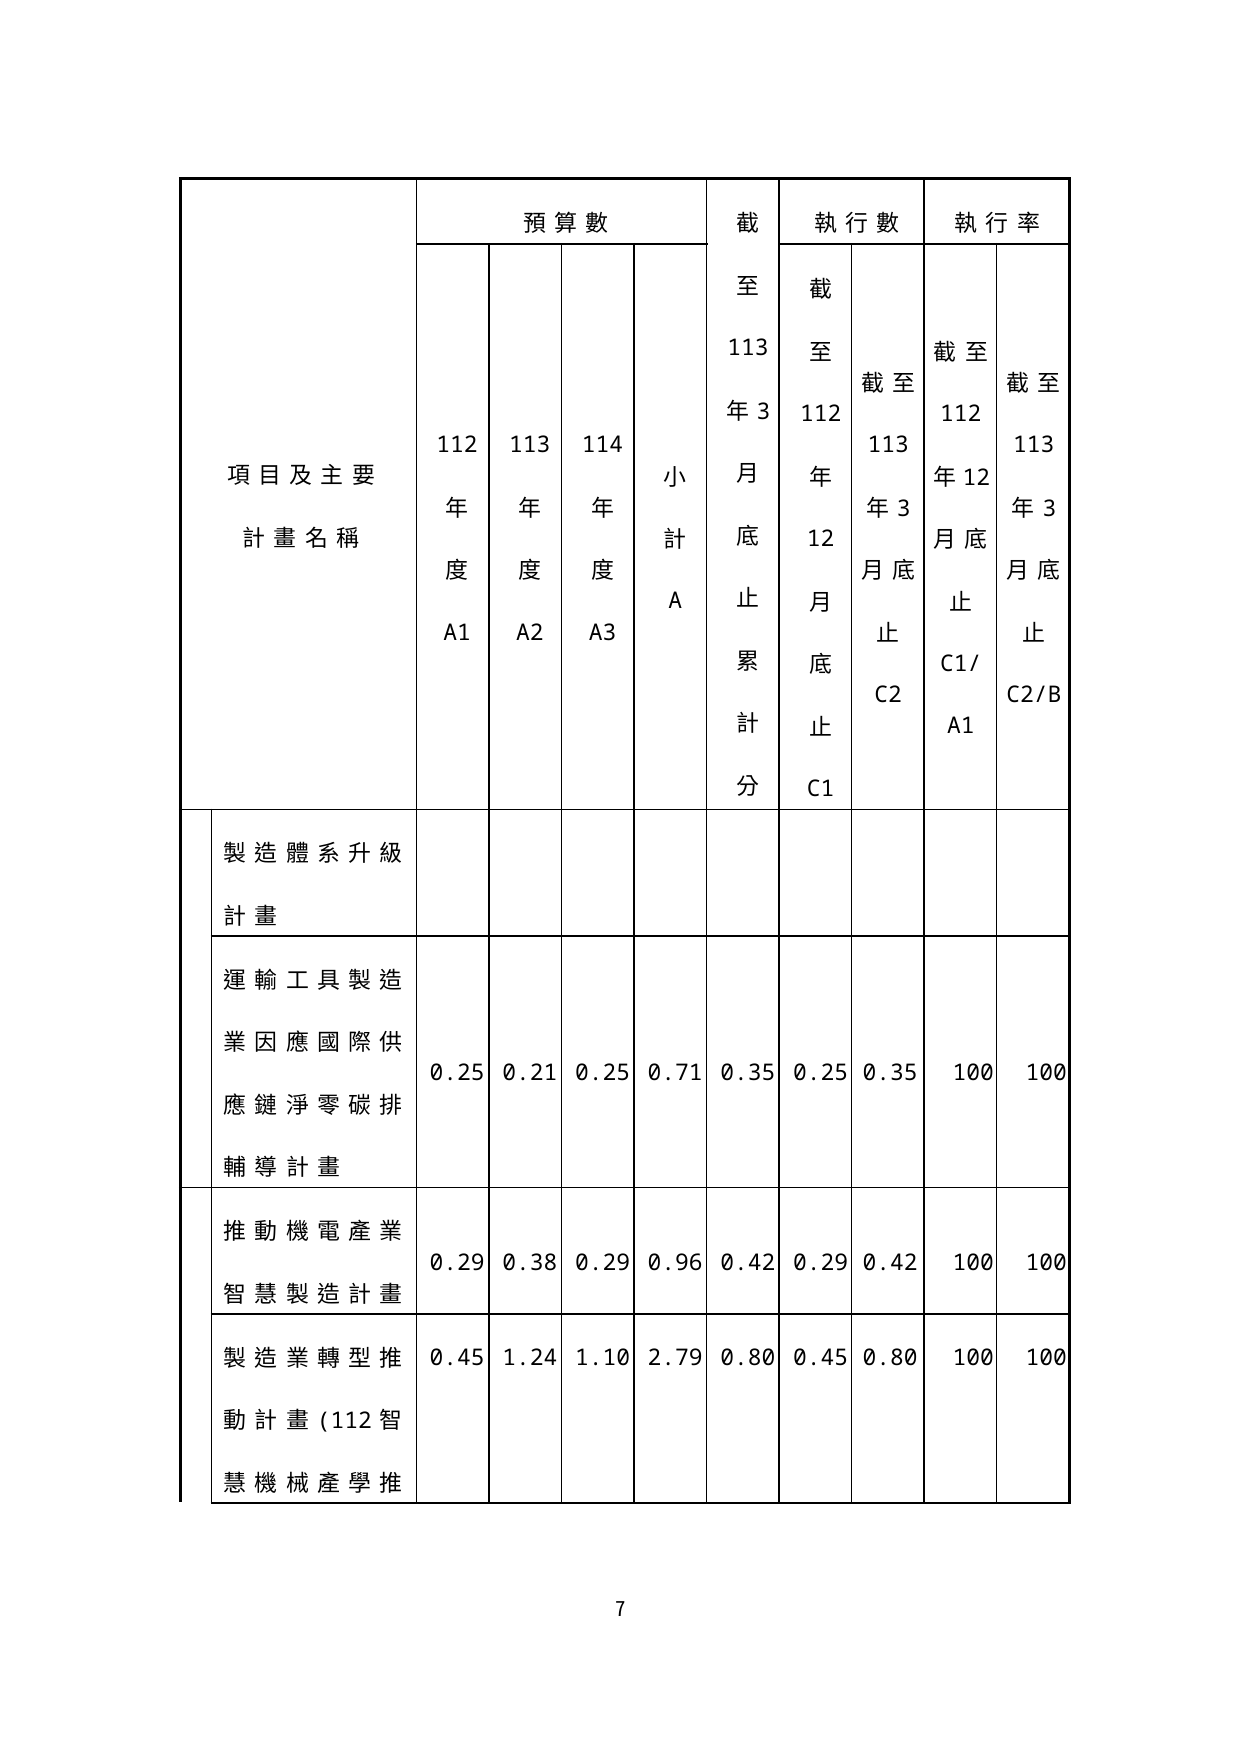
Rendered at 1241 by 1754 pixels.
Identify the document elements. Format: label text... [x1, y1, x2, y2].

table_cell [562, 810, 633, 935]
table_cell 100 [925, 937, 996, 1187]
table_cell 100 [997, 1188, 1068, 1313]
table_cell 0.37 [707, 810, 778, 935]
table_cell 推動機電產業智慧製造計畫 [212, 1188, 416, 1313]
table_cell 運輸工具製造業因應國際供應鏈淨零碳排輔導計畫 [212, 937, 416, 1187]
table_cell [182, 810, 211, 935]
table_cell 0.80 [707, 1315, 778, 1502]
table_header 執行率 [925, 180, 1068, 243]
table_cell 100 [997, 937, 1068, 1187]
table_cell 0.42 [707, 1188, 778, 1313]
table_cell [417, 810, 488, 935]
table_cell 0.96 [635, 1188, 706, 1313]
table_cell 0.29 [562, 1188, 633, 1313]
table_cell 小計 A [635, 245, 706, 808]
table_cell 截至112年12月底止C1/A1 [925, 245, 996, 808]
table_cell 截至113年3月底止C2/B [997, 245, 1068, 808]
table_cell 0.35 [852, 937, 923, 1187]
table_cell 114 年度 A3 [562, 245, 633, 808]
table_cell [182, 1313, 211, 1502]
table_cell 0.25 [417, 937, 488, 1187]
table_cell [182, 935, 211, 1187]
table_cell 0.35 [707, 937, 778, 1187]
table_cell 0.71 [635, 937, 706, 1187]
table_header 預算數 [417, 180, 706, 243]
table_cell 0.38 [490, 1188, 561, 1313]
table_cell 1.24 [490, 1315, 561, 1502]
table_cell [182, 1188, 211, 1313]
table_cell 0.29 [780, 1188, 851, 1313]
table_cell 0.25 [562, 937, 633, 1187]
table_cell 0.25 [780, 937, 851, 1187]
table_cell 100 [925, 1188, 996, 1313]
table_cell 0.29 [417, 1188, 488, 1313]
table_header 截至113年3月底止累計分配數 B [707, 180, 778, 808]
table_cell [925, 810, 996, 935]
table_cell 113 年度 A2 [490, 245, 561, 808]
table_cell 1.10 [562, 1315, 633, 1502]
table_cell 截至113年3月底止 C2 [852, 245, 923, 808]
table_cell 2.79 [635, 1315, 706, 1502]
table_cell 0.80 [852, 1315, 923, 1502]
table_cell 100 [997, 1315, 1068, 1502]
table_header 執行數 [780, 180, 923, 243]
table_cell 截至112年12月底止 C1 [780, 245, 851, 808]
table_cell 製造業轉型推動計畫(112智慧機械產學推 [212, 1315, 416, 1502]
table_cell 112 年度 A1 [417, 245, 488, 808]
table_cell [490, 810, 561, 935]
table_cell 0.21 [490, 937, 561, 1187]
table_cell [635, 810, 706, 935]
table_cell 0.42 [852, 1188, 923, 1313]
table_cell 製造體系升級計畫 [212, 810, 416, 935]
table_cell [852, 810, 923, 935]
table_cell [997, 810, 1068, 935]
table_cell 0.45 [417, 1315, 488, 1502]
table_cell [780, 810, 851, 935]
table_cell 100 [925, 1315, 996, 1502]
table_cell 0.45 [780, 1315, 851, 1502]
table_header 項目及主要 計畫名稱 [182, 180, 416, 808]
